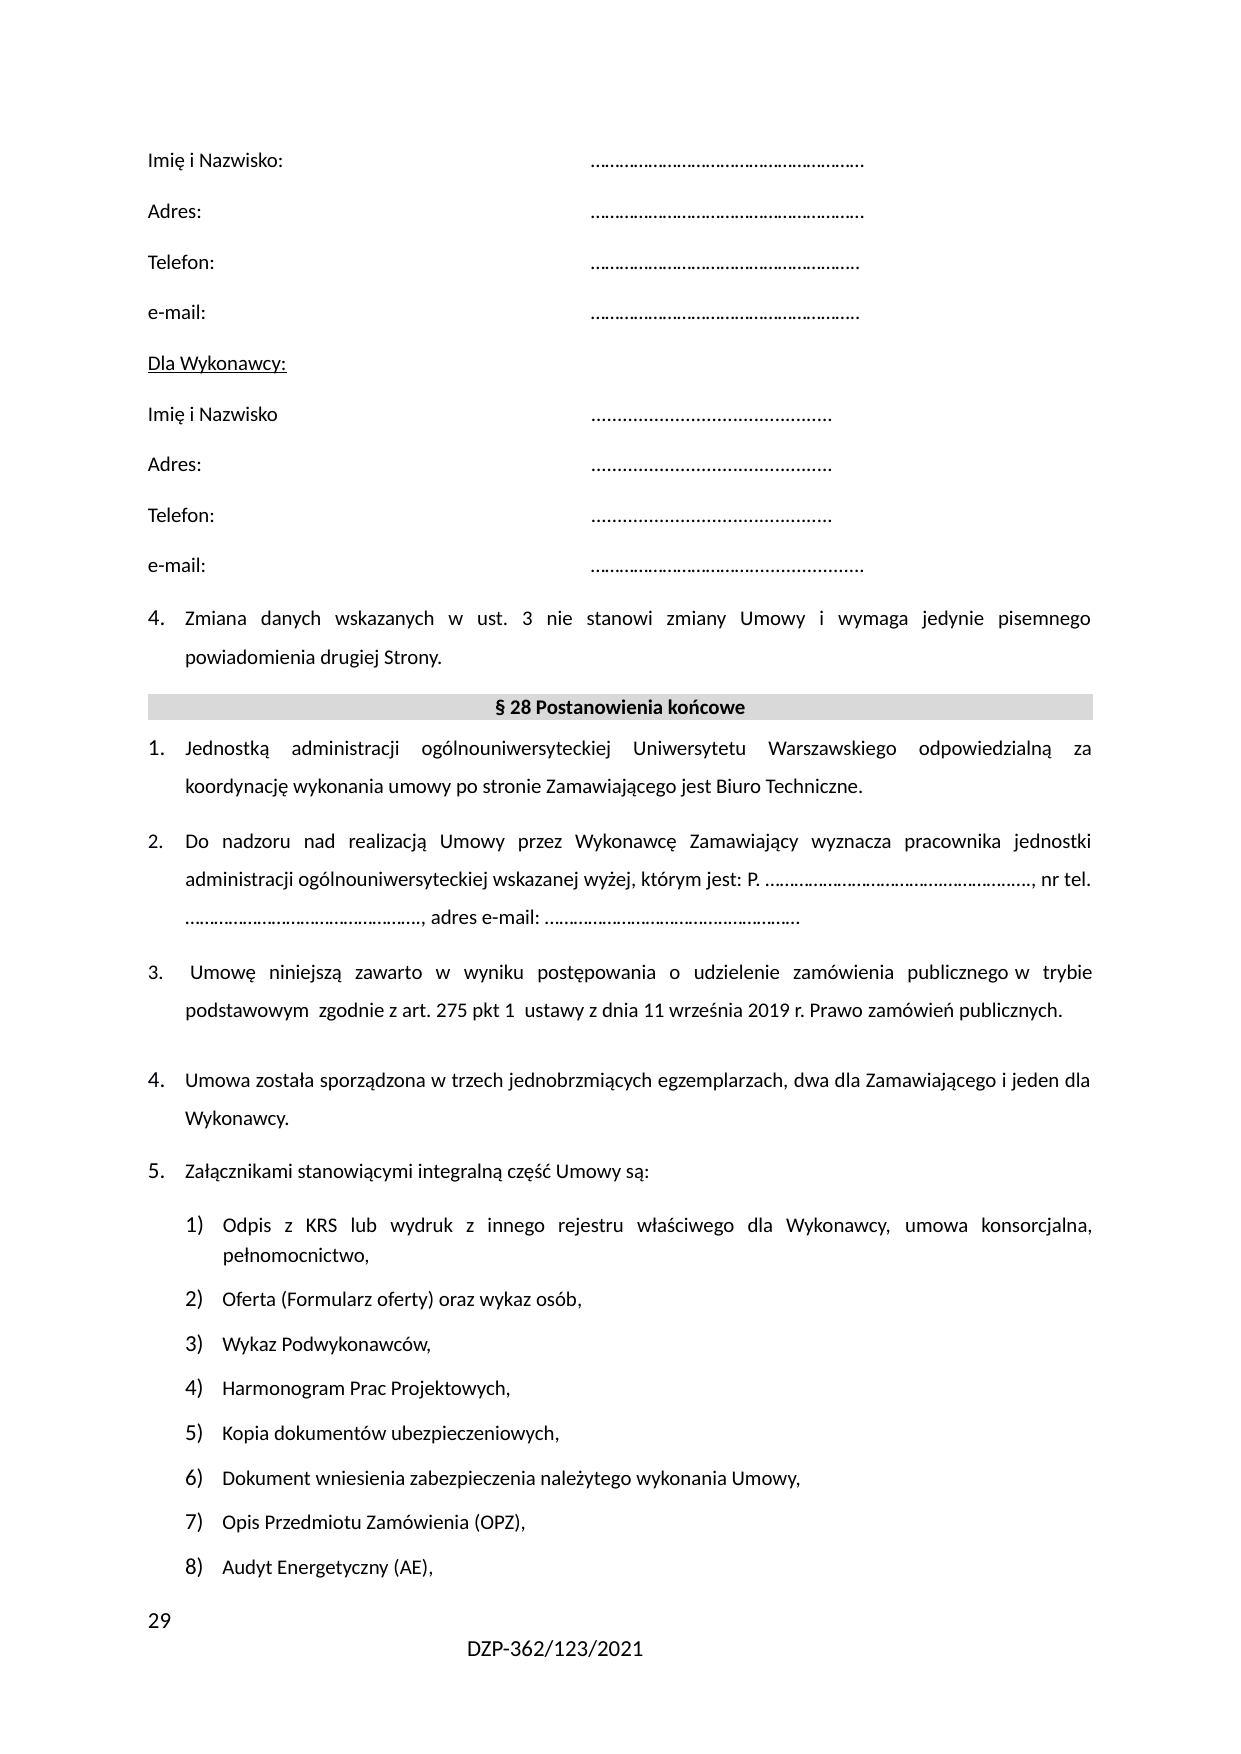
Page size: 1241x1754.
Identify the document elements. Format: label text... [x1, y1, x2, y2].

list Odpis z KRS lub wydruk z innego rejestru właściwego dla Wykonawcy, umowa konsorcjalna, pełnomocnictwo, [185, 1211, 1093, 1268]
text Telefon: ……………………………………………….. [148, 249, 1093, 274]
list Zmiana danych wskazanych w ust. 3 nie stanowi zmiany Umowy i wymaga jedynie pisemnego powiadomienia drugiej Strony. [148, 603, 1093, 669]
text Adres: .............................................. [148, 451, 1093, 477]
list Opis Przedmiotu Zamówienia (OPZ), [185, 1507, 1093, 1535]
text e-mail: ……………………………...................... [148, 553, 1093, 578]
text e-mail: ……………………………………………….. [148, 299, 1093, 325]
list Wykaz Podwykonawców, [185, 1329, 1093, 1357]
text Adres: ………………………………………………… [148, 198, 1093, 224]
text Dla Wykonawcy: [148, 350, 1093, 376]
text Imię i Nazwisko: ………………………………………………… [148, 148, 1093, 173]
list Harmonogram Prac Projektowych, [185, 1373, 1093, 1401]
list Umowę niniejszą zawarto w wyniku postępowania o udzielenie zamówienia publicznego w trybie podstawowym zgodnie z art. 275 pkt 1 ustawy z dnia 11 września 2019 r. Prawo zamówień publicznych. [148, 959, 1093, 1023]
text Imię i Nazwisko .............................................. [148, 401, 1093, 426]
list Do nadzoru nad realizacją Umowy przez Wykonawcę Zamawiający wyznacza pracownika jednostki administracji ogólnouniwersyteckiej wskazanej wyżej, którym jest: P. ……………………………….…………..…., nr tel. …………………………………………., adres e-mail: ………………………………..…………… [148, 828, 1093, 930]
list Oferta (Formularz oferty) oraz wykaz osób, [185, 1284, 1093, 1312]
list Audyt Energetyczny (AE), [185, 1552, 1093, 1580]
list Dokument wniesienia zabezpieczenia należytego wykonania Umowy, [185, 1463, 1093, 1491]
list Jednostką administracji ogólnouniwersyteckiej Uniwersytetu Warszawskiego odpowiedzialną za koordynację wykonania umowy po stronie Zamawiającego jest Biuro Techniczne. [148, 733, 1093, 799]
list Załącznikami stanowiącymi integralną część Umowy są: [148, 1156, 1093, 1184]
list Umowa została sporządzona w trzech jednobrzmiących egzemplarzach, dwa dla Zamawiającego i jeden dla Wykonawcy. [148, 1065, 1093, 1131]
text Telefon: .............................................. [148, 502, 1093, 527]
list Kopia dokumentów ubezpieczeniowych, [185, 1418, 1093, 1446]
text § 28 Postanowienia końcowe [148, 694, 1093, 720]
